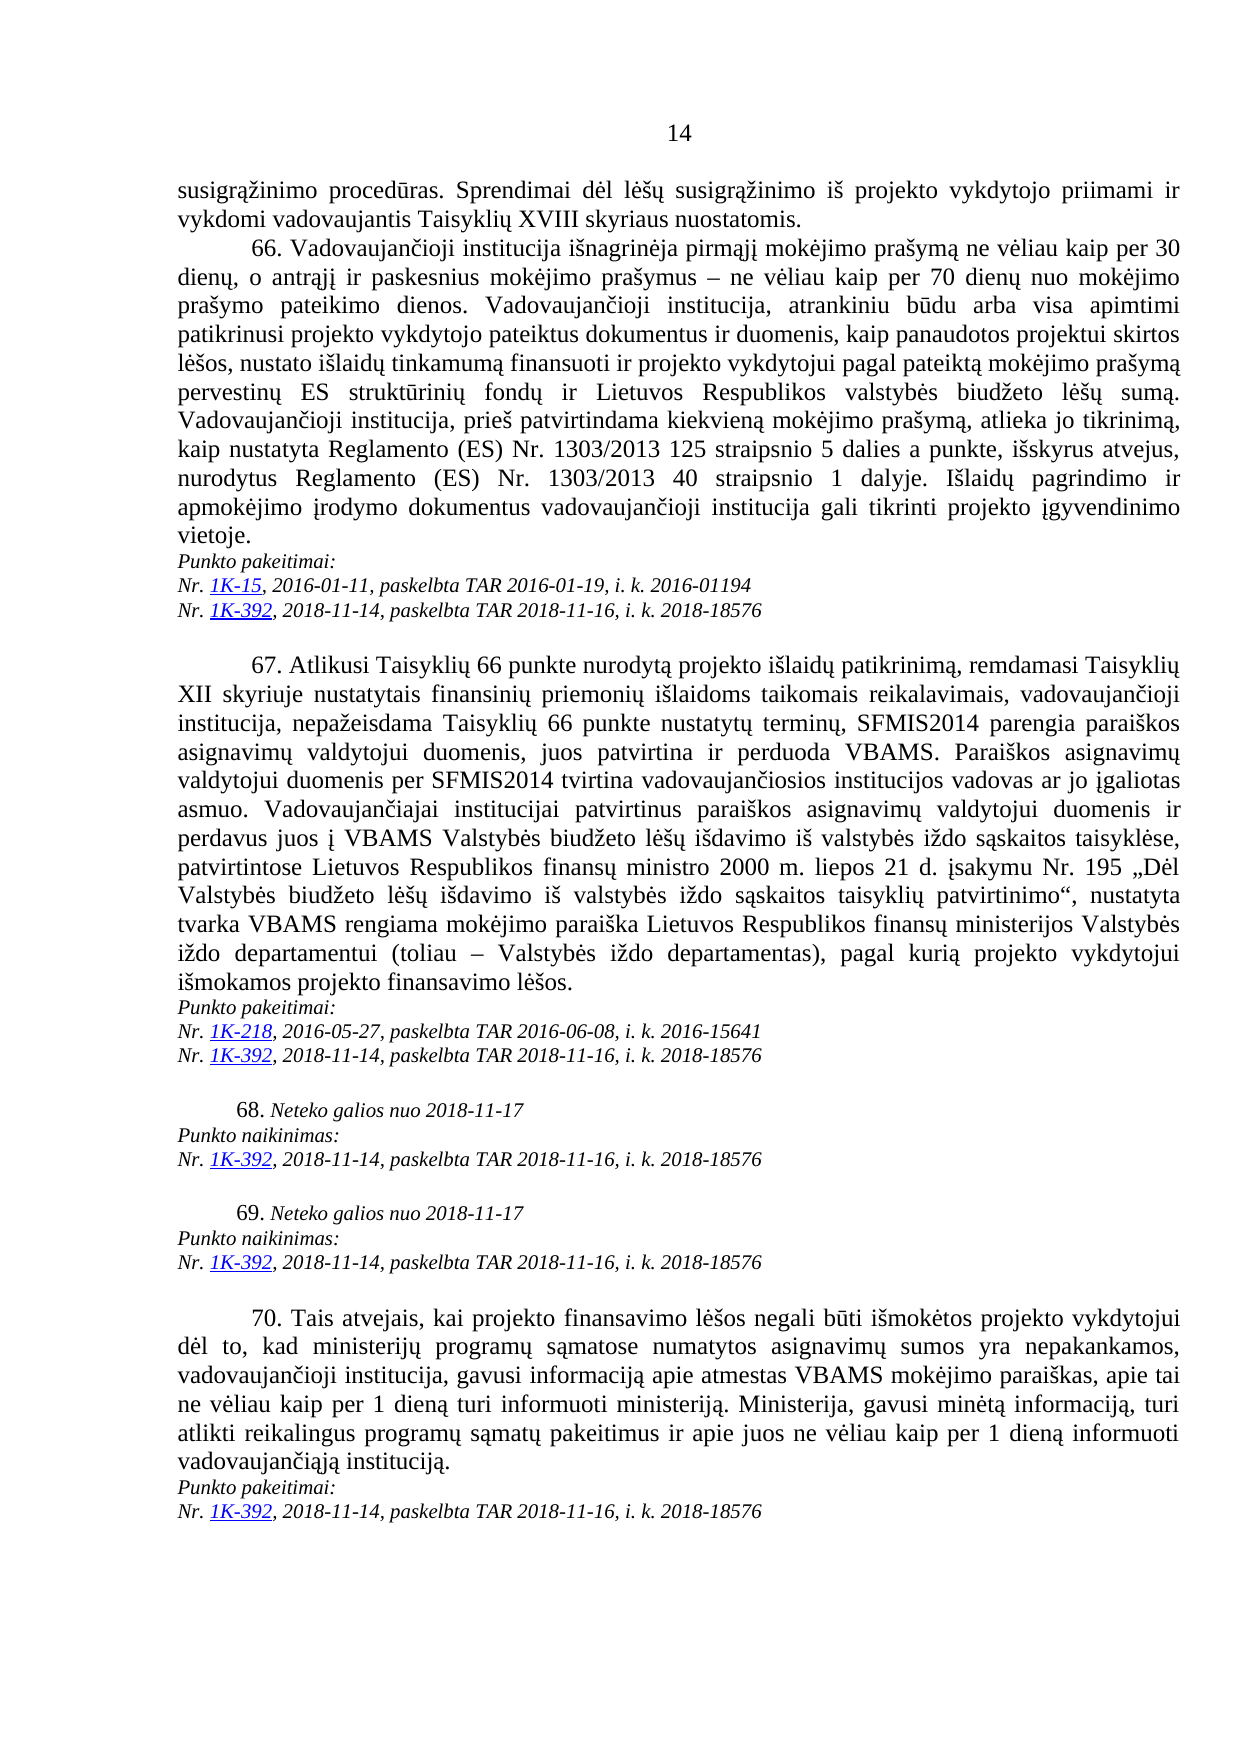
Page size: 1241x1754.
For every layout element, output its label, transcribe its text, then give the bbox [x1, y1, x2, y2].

text Punkto naikinimas: [177, 1123, 1181, 1147]
text Punkto pakeitimai: [177, 995, 1181, 1019]
text Punkto pakeitimai: [177, 1475, 1181, 1499]
text Nr. 1K-218, 2016-05-27, paskelbta TAR 2016-06-08, i. k. 2016-15641 [177, 1019, 1181, 1043]
text 69. Neteko galios nuo 2018-11-17 [177, 1199, 1181, 1226]
text Nr. 1K-392, 2018-11-14, paskelbta TAR 2018-11-16, i. k. 2018-18576 [177, 1147, 1181, 1171]
text Nr. 1K-15, 2016-01-11, paskelbta TAR 2016-01-19, i. k. 2016-01194 [177, 573, 1181, 597]
text 67. Atlikusi Taisyklių 66 punkte nurodytą projekto išlaidų patikrinimą, remdamasi Taisyklių XII skyriuje nustatytais finansinių priemonių išlaidoms taikomais reikalavimais, vadovaujančioji institucija, nepažeisdama Taisyklių 66 punkte nustatytų terminų, SFMIS2014 parengia paraiškos asignavimų valdytojui duomenis, juos patvirtina ir perduoda VBAMS. Paraiškos asignavimų valdytojui duomenis per SFMIS2014 tvirtina vadovaujančiosios institucijos vadovas ar jo įgaliotas asmuo. Vadovaujančiajai institucijai patvirtinus paraiškos asignavimų valdytojui duomenis ir perdavus juos į VBAMS Valstybės biudžeto lėšų išdavimo iš valstybės iždo sąskaitos taisyklėse, patvirtintose Lietuvos Respublikos finansų ministro 2000 m. liepos 21 d. įsakymu Nr. 195 „Dėl Valstybės biudžeto lėšų išdavimo iš valstybės iždo sąskaitos taisyklių patvirtinimo“, nustatyta tvarka VBAMS rengiama mokėjimo paraiška Lietuvos Respublikos finansų ministerijos Valstybės iždo departamentui (toliau – Valstybės iždo departamentas), pagal kurią projekto vykdytojui išmokamos projekto finansavimo lėšos. [177, 650, 1181, 995]
text 68. Neteko galios nuo 2018-11-17 [177, 1096, 1181, 1123]
text Nr. 1K-392, 2018-11-14, paskelbta TAR 2018-11-16, i. k. 2018-18576 [177, 1250, 1181, 1274]
text Nr. 1K-392, 2018-11-14, paskelbta TAR 2018-11-16, i. k. 2018-18576 [177, 1043, 1181, 1067]
text Nr. 1K-392, 2018-11-14, paskelbta TAR 2018-11-16, i. k. 2018-18576 [177, 597, 1181, 622]
text Punkto pakeitimai: [177, 549, 1181, 573]
text Punkto naikinimas: [177, 1226, 1181, 1250]
text Nr. 1K-392, 2018-11-14, paskelbta TAR 2018-11-16, i. k. 2018-18576 [177, 1499, 1181, 1523]
text 66. Vadovaujančioji institucija išnagrinėja pirmąjį mokėjimo prašymą ne vėliau kaip per 30 dienų, o antrąjį ir paskesnius mokėjimo prašymus – ne vėliau kaip per 70 dienų nuo mokėjimo prašymo pateikimo dienos. Vadovaujančioji institucija, atrankiniu būdu arba visa apimtimi patikrinusi projekto vykdytojo pateiktus dokumentus ir duomenis, kaip panaudotos projektui skirtos lėšos, nustato išlaidų tinkamumą finansuoti ir projekto vykdytojui pagal pateiktą mokėjimo prašymą pervestinų ES struktūrinių fondų ir Lietuvos Respublikos valstybės biudžeto lėšų sumą. Vadovaujančioji institucija, prieš patvirtindama kiekvieną mokėjimo prašymą, atlieka jo tikrinimą, kaip nustatyta Reglamento (ES) Nr. 1303/2013 125 straipsnio 5 dalies a punkte, išskyrus atvejus, nurodytus Reglamento (ES) Nr. 1303/2013 40 straipsnio 1 dalyje. Išlaidų pagrindimo ir apmokėjimo įrodymo dokumentus vadovaujančioji institucija gali tikrinti projekto įgyvendinimo vietoje. [177, 233, 1181, 549]
text susigrąžinimo procedūras. Sprendimai dėl lėšų susigrąžinimo iš projekto vykdytojo priimami ir vykdomi vadovaujantis Taisyklių XVIII skyriaus nuostatomis. [177, 176, 1181, 233]
text 70. Tais atvejais, kai projekto finansavimo lėšos negali būti išmokėtos projekto vykdytojui dėl to, kad ministerijų programų sąmatose numatytos asignavimų sumos yra nepakankamos, vadovaujančioji institucija, gavusi informaciją apie atmestas VBAMS mokėjimo paraiškas, apie tai ne vėliau kaip per 1 dieną turi informuoti ministeriją. Ministerija, gavusi minėtą informaciją, turi atlikti reikalingus programų sąmatų pakeitimus ir apie juos ne vėliau kaip per 1 dieną informuoti vadovaujančiąją instituciją. [177, 1303, 1181, 1475]
